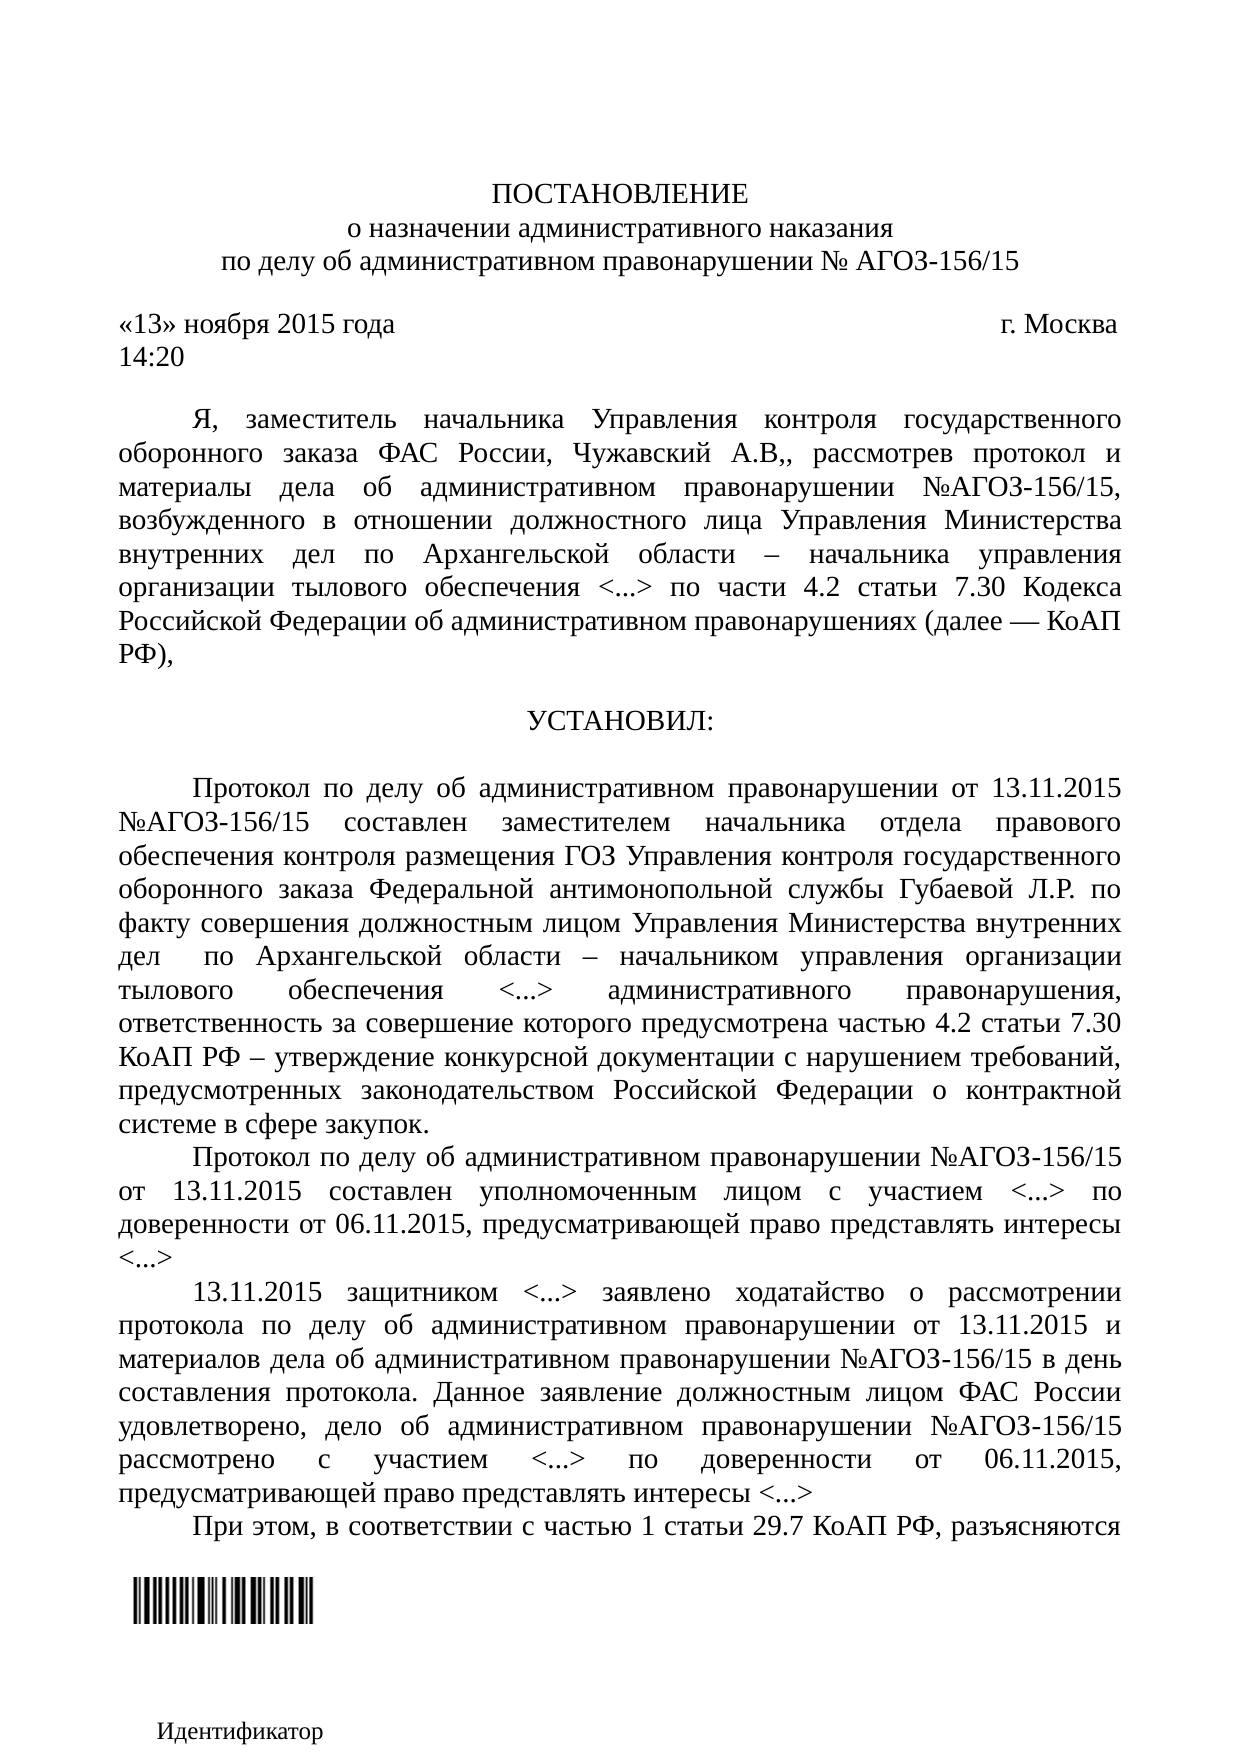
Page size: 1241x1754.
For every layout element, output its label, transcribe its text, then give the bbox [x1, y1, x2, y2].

text 14:20 [118, 339, 1122, 373]
picture [118, 1577, 331, 1624]
text ПОСТАНОВЛЕНИЕ [118, 176, 1122, 210]
text УСТАНОВИЛ: [118, 703, 1122, 737]
table_header [118, 118, 493, 176]
text 13.11.2015 защитником <...> заявлено ходатайство о рассмотрении протокола по делу об административном правонарушении от 13.11.2015 и материалов дела об административном правонарушении №АГОЗ-156/15 в день составления протокола. Данное заявление должностным лицом ФАС России удовлетворено, дело об административном правонарушении №АГОЗ-156/15 рассмотрено с участием <...> по доверенности от 06.11.2015, предусматривающей право представлять интересы <...> [118, 1274, 1122, 1508]
text по делу об административном правонарушении № АГОЗ-156/15 [118, 243, 1122, 277]
text Протокол по делу об административном правонарушении от 13.11.2015 №АГОЗ-156/15 составлен заместителем начальника отдела правового обеспечения контроля размещения ГОЗ Управления контроля государственного оборонного заказа Федеральной антимонопольной службы Губаевой Л.Р. по факту совершения должностным лицом Управления Министерства внутренних дел по Архангельской области – начальником управления организации тылового обеспечения <...> административного правонарушения, ответственность за совершение которого предусмотрена частью 4.2 статьи 7.30 КоАП РФ – утверждение конкурсной документации с нарушением требований, предусмотренных законодательством Российской Федерации о контрактной системе в сфере закупок. [118, 771, 1122, 1139]
text «13» ноября 2015 года г. Москва [118, 306, 1122, 339]
text Я, заместитель начальника Управления контроля государственного оборонного заказа ФАС России, Чужавский А.В,, рассмотрев протокол и материалы дела об административном правонарушении №АГОЗ-156/15, возбужденного в отношении должностного лица Управления Министерства внутренних дел по Архангельской области – начальника управления организации тылового обеспечения <...> по части 4.2 статьи 7.30 Кодекса Российской Федерации об административном правонарушениях (далее — КоАП РФ), [118, 402, 1122, 670]
text о назначении административного наказания [118, 210, 1122, 243]
text Протокол по делу об административном правонарушении №АГОЗ-156/15 от 13.11.2015 составлен уполномоченным лицом с участием <...> по доверенности от 06.11.2015, предусматривающей право представлять интересы <...> [118, 1139, 1122, 1274]
table_header [493, 118, 1120, 176]
text При этом, в соответствии с частью 1 статьи 29.7 КоАП РФ, разъясняются [118, 1508, 1122, 1542]
